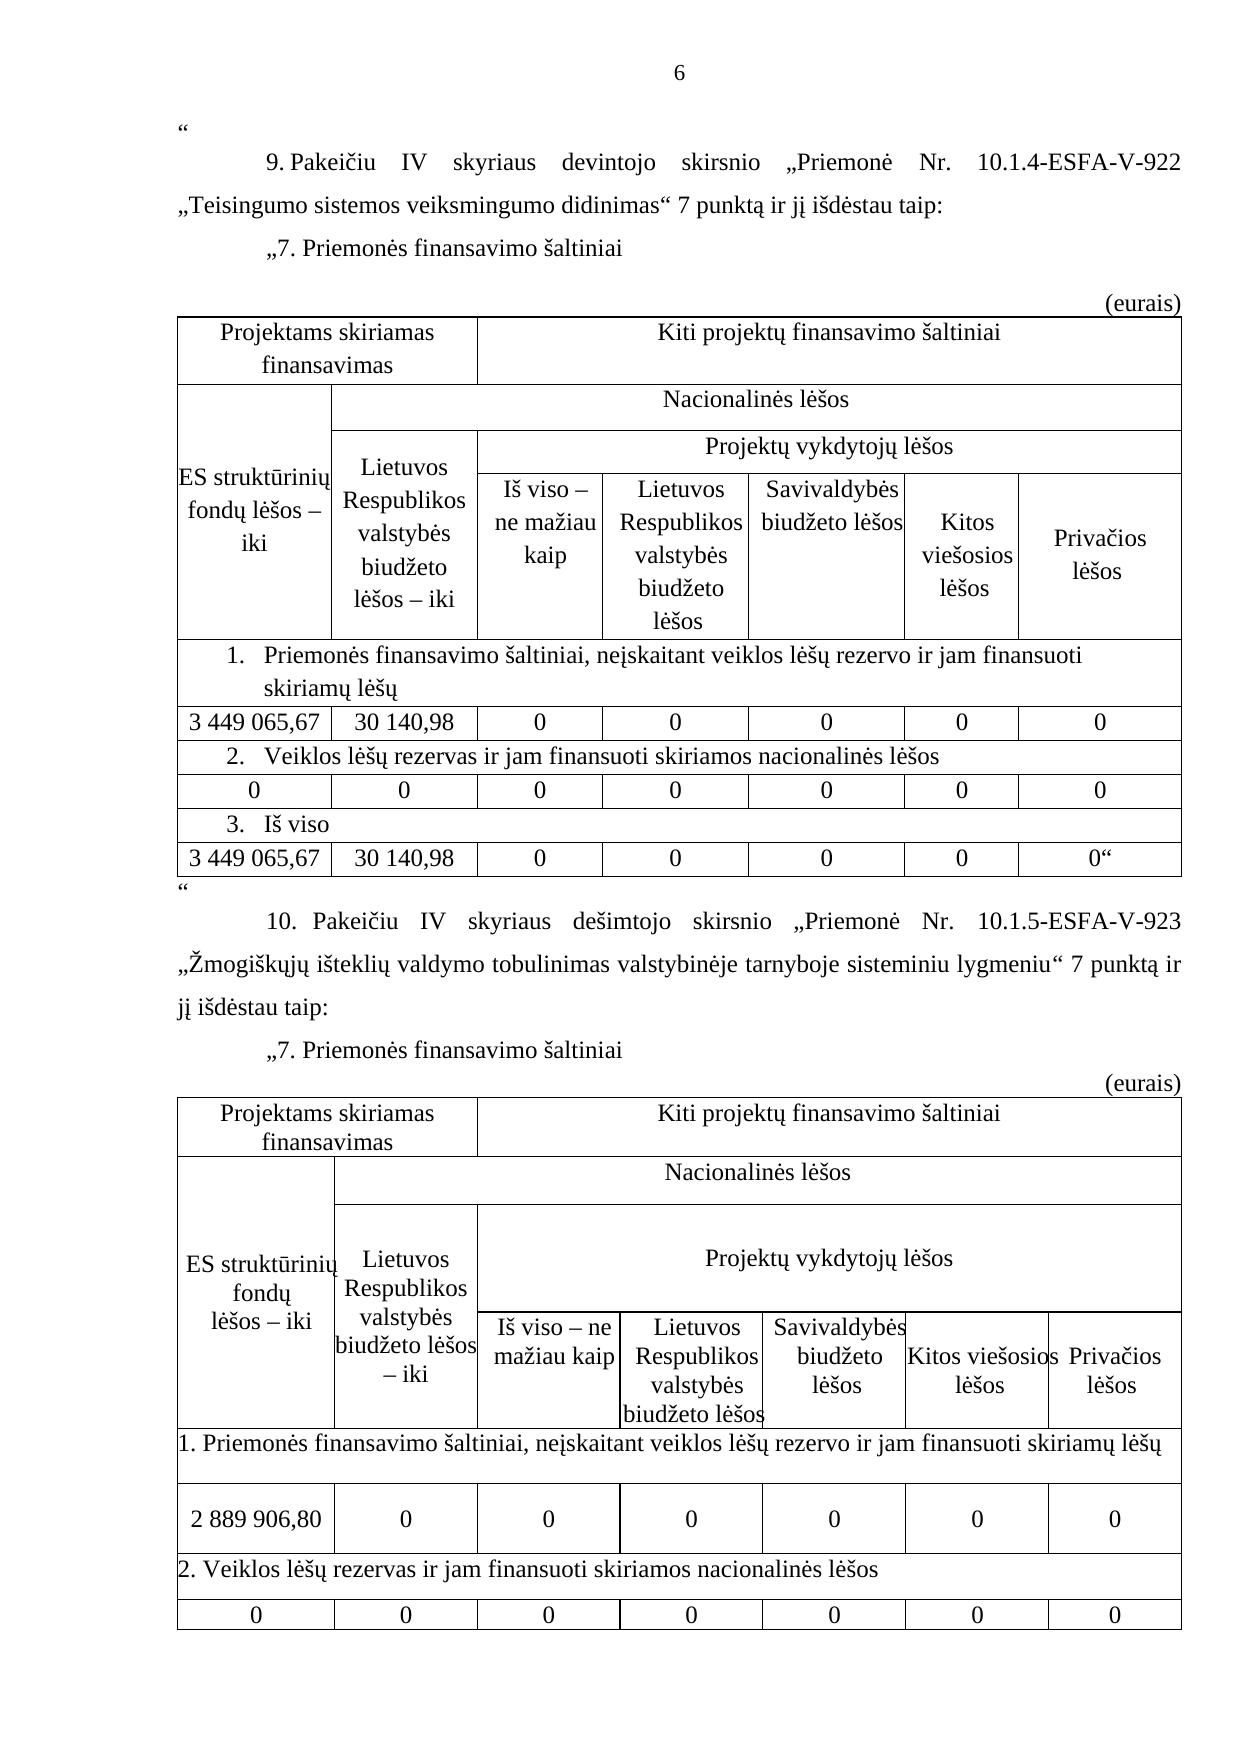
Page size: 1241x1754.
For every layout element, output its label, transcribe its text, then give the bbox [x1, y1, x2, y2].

table_cell 0 [1049, 1484, 1181, 1553]
table_cell 0 [905, 775, 1018, 808]
table_cell 0 [603, 707, 748, 740]
text “ [177, 877, 1181, 906]
table_cell 0“ [1019, 843, 1181, 876]
table_cell 0 [478, 707, 602, 740]
table_cell 1. Priemonės finansavimo šaltiniai, neįskaitant veiklos lėšų rezervo ir jam finansuoti skiriamų lėšų [178, 640, 1181, 706]
table_cell 0 [749, 707, 904, 740]
table_cell 0 [763, 1600, 905, 1629]
table_header Projektams skiriamas finansavimas [178, 318, 477, 383]
table_cell 2 889 906,80 [178, 1484, 334, 1553]
table_cell 0 [906, 1600, 1048, 1629]
table_cell 0 [478, 775, 602, 808]
table_cell 0 [332, 775, 477, 808]
table_cell 1. Priemonės finansavimo šaltiniai, neįskaitant veiklos lėšų rezervo ir jam finansuoti skiriamų lėšų [178, 1429, 1181, 1482]
table_cell 0 [478, 843, 602, 876]
table_cell 0 [749, 843, 904, 876]
table_cell 0 [178, 1600, 334, 1629]
table_cell 0 [178, 775, 331, 808]
table_cell 3. Iš viso [178, 809, 1181, 842]
table_cell Projektų vykdytojų lėšos [478, 431, 1181, 473]
table_cell 0 [749, 775, 904, 808]
table_cell 3 449 065,67 [178, 707, 331, 740]
text „7. Priemonės finansavimo šaltiniai [224, 1035, 1181, 1064]
table_cell 0 [763, 1484, 905, 1553]
table_cell Nacionalinės lėšos [335, 1157, 1181, 1203]
table_header Kiti projektų finansavimo šaltiniai [478, 1098, 1181, 1156]
text 9. Pakeičiu IV skyriaus devintojo skirsnio „Priemonė Nr. 10.1.4-ESFA-V-922 „Teisingumo sistemos veiksmingumo didinimas“ 7 punktą ir jį išdėstau taip: [177, 147, 1181, 219]
table_cell 30 140,98 [332, 707, 477, 740]
table_cell 0 [1019, 707, 1181, 740]
table_cell 2. Veiklos lėšų rezervas ir jam finansuoti skiriamos nacionalinės lėšos [178, 1554, 1181, 1599]
table_cell Nacionalinės lėšos [332, 385, 1181, 430]
table_cell 0 [1019, 775, 1181, 808]
text “ [177, 118, 1181, 147]
table_cell Lietuvos Respublikos valstybės biudžeto lėšos – iki [335, 1205, 477, 1427]
table_cell 0 [335, 1484, 477, 1553]
table_cell Projektų vykdytojų lėšos [478, 1205, 1181, 1311]
table_cell 0 [478, 1600, 619, 1629]
table_cell Lietuvos Respublikos valstybės biudžeto lėšos – iki [332, 431, 477, 639]
table_cell 0 [335, 1600, 477, 1629]
text „7. Priemonės finansavimo šaltiniai [177, 233, 1181, 262]
table_cell 3 449 065,67 [178, 843, 331, 876]
table_cell Privačios lėšos [1049, 1313, 1181, 1427]
table_cell 0 [906, 1484, 1048, 1553]
table_cell Privačios lėšos [1019, 474, 1181, 639]
table_cell ES struktūrinių fondų lėšos – iki [178, 385, 331, 639]
table_cell Iš viso – ne mažiau kaip [478, 474, 602, 639]
table_cell Lietuvos Respublikos valstybės biudžeto lėšos [621, 1313, 762, 1427]
table_cell 2. Veiklos lėšų rezervas ir jam finansuoti skiriamos nacionalinės lėšos [178, 741, 1181, 774]
table_header Projektams skiriamas finansavimas [178, 1098, 477, 1156]
table_cell Iš viso – ne mažiau kaip [478, 1313, 619, 1427]
table_cell Savivaldybės biudžeto lėšos [763, 1313, 905, 1427]
table_cell Kitos viešosios lėšos [905, 474, 1018, 639]
table_cell 0 [603, 843, 748, 876]
table_cell 0 [621, 1600, 762, 1629]
text (eurais) [303, 1068, 1181, 1097]
table_cell 30 140,98 [332, 843, 477, 876]
table_cell 0 [905, 707, 1018, 740]
table_cell 0 [478, 1484, 619, 1553]
table_cell Savivaldybės biudžeto lėšos [749, 474, 904, 639]
table_cell 0 [603, 775, 748, 808]
table_header Kiti projektų finansavimo šaltiniai [478, 318, 1181, 383]
table_cell 0 [621, 1484, 762, 1553]
text 10. Pakeičiu IV skyriaus dešimtojo skirsnio „Priemonė Nr. 10.1.5-ESFA-V-923 „Žmogiškųjų išteklių valdymo tobulinimas valstybinėje tarnyboje sisteminiu lygmeniu“ 7 punktą ir jį išdėstau taip: [177, 906, 1181, 1021]
table_cell Kitos viešosios lėšos [906, 1313, 1048, 1427]
table_cell 0 [905, 843, 1018, 876]
table_cell ES struktūrinių fondų lėšos – iki [178, 1157, 334, 1427]
table_cell 0 [1049, 1600, 1181, 1629]
table_cell Lietuvos Respublikos valstybės biudžeto lėšos [603, 474, 748, 639]
text (eurais) [303, 288, 1181, 316]
